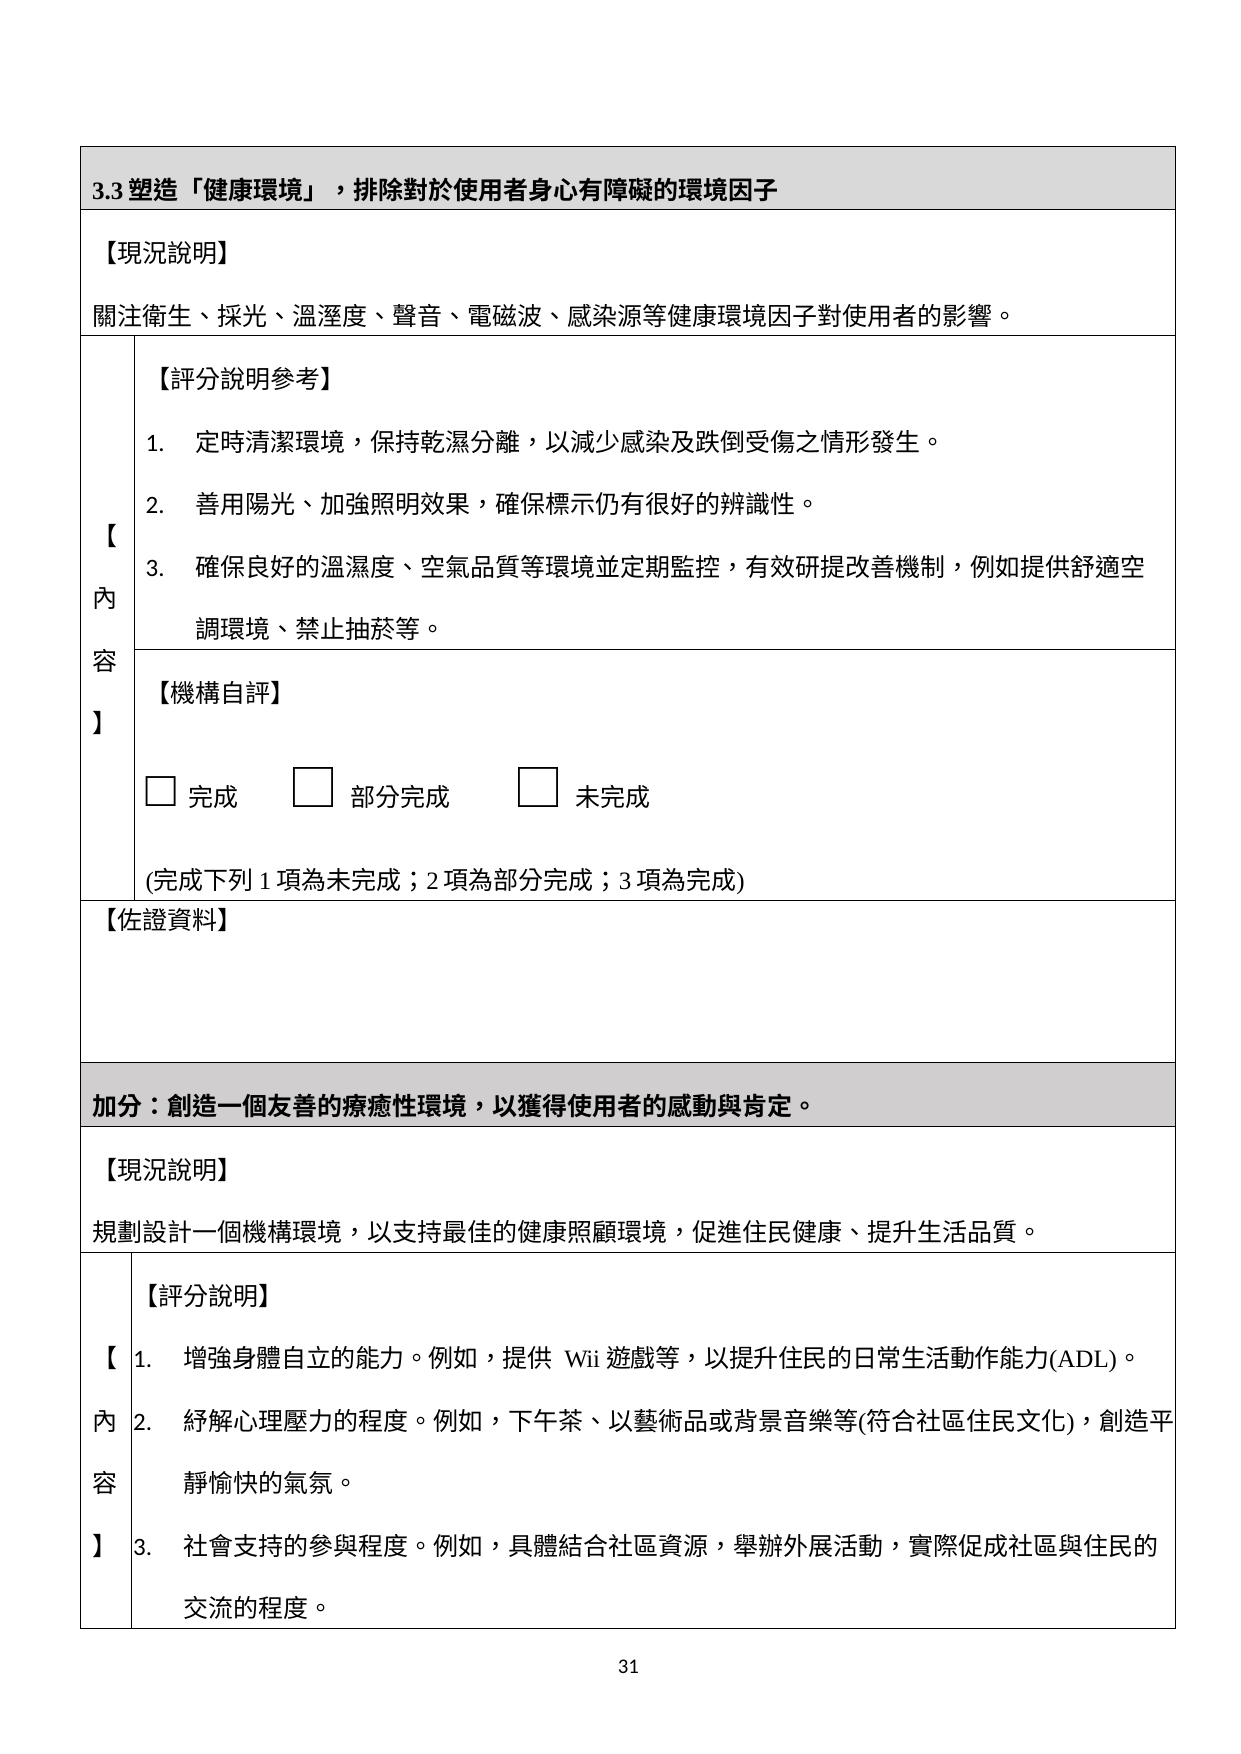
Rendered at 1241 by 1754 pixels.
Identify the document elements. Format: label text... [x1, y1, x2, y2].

table_cell 【評分說明參考】 定時清潔環境，保持乾濕分離，以減少感染及跌倒受傷之情形發生。 善用陽光、加強照明效果，確保標示仍有很好的辨識性。 確保良好的溫濕度、空氣品質等環境並定期監控，有效研提改善機制，例如提供舒適空調環境、禁止抽菸等。 [135, 336, 1175, 649]
table_cell 【佐證資料】 [81, 901, 1175, 1062]
table_cell 【內容】 [81, 1253, 131, 1628]
table_cell 【內容】 [81, 336, 134, 900]
table_cell 【現況說明】 關注衛生、採光、溫溼度、聲音、電磁波、感染源等健康環境因子對使用者的影響。 [81, 210, 1175, 335]
table_header 3.3塑造「健康環境」，排除對於使用者身心有障礙的環境因子 [81, 147, 1175, 209]
table_cell 【現況說明】 規劃設計一個機構環境，以支持最佳的健康照顧環境，促進住民健康、提升生活品質。 [81, 1127, 1175, 1252]
table_cell 【評分說明】 增強身體自立的能力。例如，提供 Wii 遊戲等，以提升住民的日常生活動作能力(ADL)。 紓解心理壓力的程度。例如，下午茶、以藝術品或背景音樂等(符合社區住民文化)，創造平靜愉快的氣氛。 社會支持的參與程度。例如，具體結合社區資源，舉辦外展活動，實際促成社區與住民的交流的程度。 接近自然生態的景觀。例如，提供自然視野，可及的庭園等，讓住民體會生命的意義。 尊重住民選擇的權益。例如，給予住民最大的自律與自制機會，以保障住民的尊嚴。 [132, 1253, 1175, 1628]
table_cell 【機構自評】 □ 完成 □ 部分完成 □ 未完成 (完成下列1項為未完成；2項為部分完成；3項為完成) [135, 650, 1175, 900]
table_cell 加分：創造一個友善的療癒性環境，以獲得使用者的感動與肯定。 [81, 1063, 1175, 1126]
